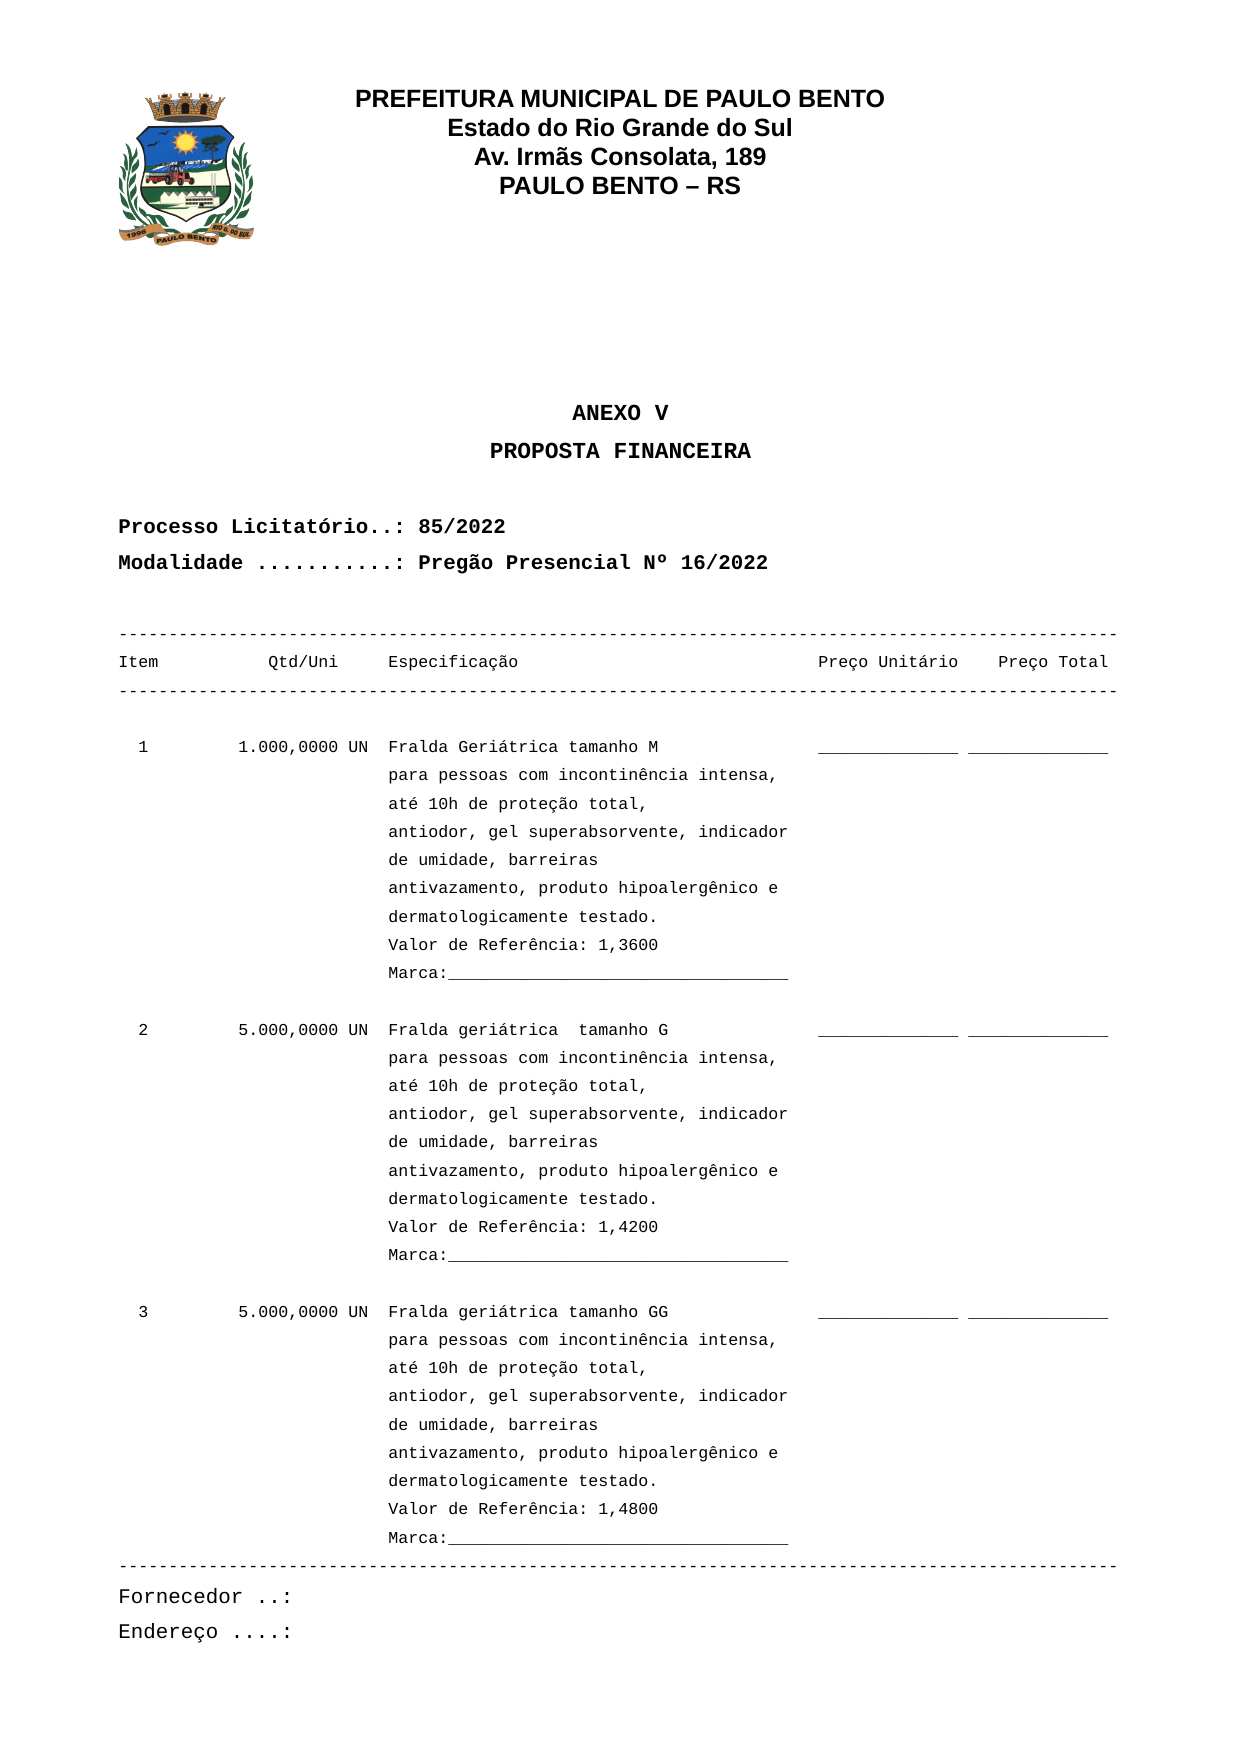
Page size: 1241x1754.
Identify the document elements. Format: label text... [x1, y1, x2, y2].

text PROPOSTA FINANCEIRA [118, 440, 1122, 466]
text ---------------------------------------------------------------------------------------------------- Item Qtd/Uni Especificação Preço Unitário Preço Total ---------------------------------------------------------------------------------------------------- 1 1.000,0000 UN Fralda Geriátrica tamanho M ______________ ______________ para pessoas com incontinência intensa, até 10h de proteção total, antiodor, gel superabsorvente, indicador de umidade, barreiras antivazamento, produto hipoalergênico e dermatologicamente testado. Valor de Referência: 1,3600 Marca:__________________________________ 2 5.000,0000 UN Fralda geriátrica tamanho G ______________ ______________ para pessoas com incontinência intensa, até 10h de proteção total, antiodor, gel superabsorvente, indicador de umidade, barreiras antivazamento, produto hipoalergênico e dermatologicamente testado. Valor de Referência: 1,4200 Marca:__________________________________ 3 5.000,0000 UN Fralda geriátrica tamanho GG ______________ ______________ para pessoas com incontinência intensa, até 10h de proteção total, antiodor, gel superabsorvente, indicador de umidade, barreiras antivazamento, produto hipoalergênico e dermatologicamente testado. Valor de Referência: 1,4800 Marca:__________________________________ ---------------------------------------------------------------------------------------------------- [118, 626, 1122, 1576]
text Processo Licitatório..: 85/2022 [118, 517, 1122, 540]
picture [118, 91, 254, 246]
text ANEXO V [118, 401, 1122, 427]
text Fornecedor ..: [118, 1586, 1122, 1609]
text Modalidade ...........: Pregão Presencial Nº 16/2022 [118, 552, 1122, 576]
text Endereço ....: [118, 1621, 1122, 1645]
